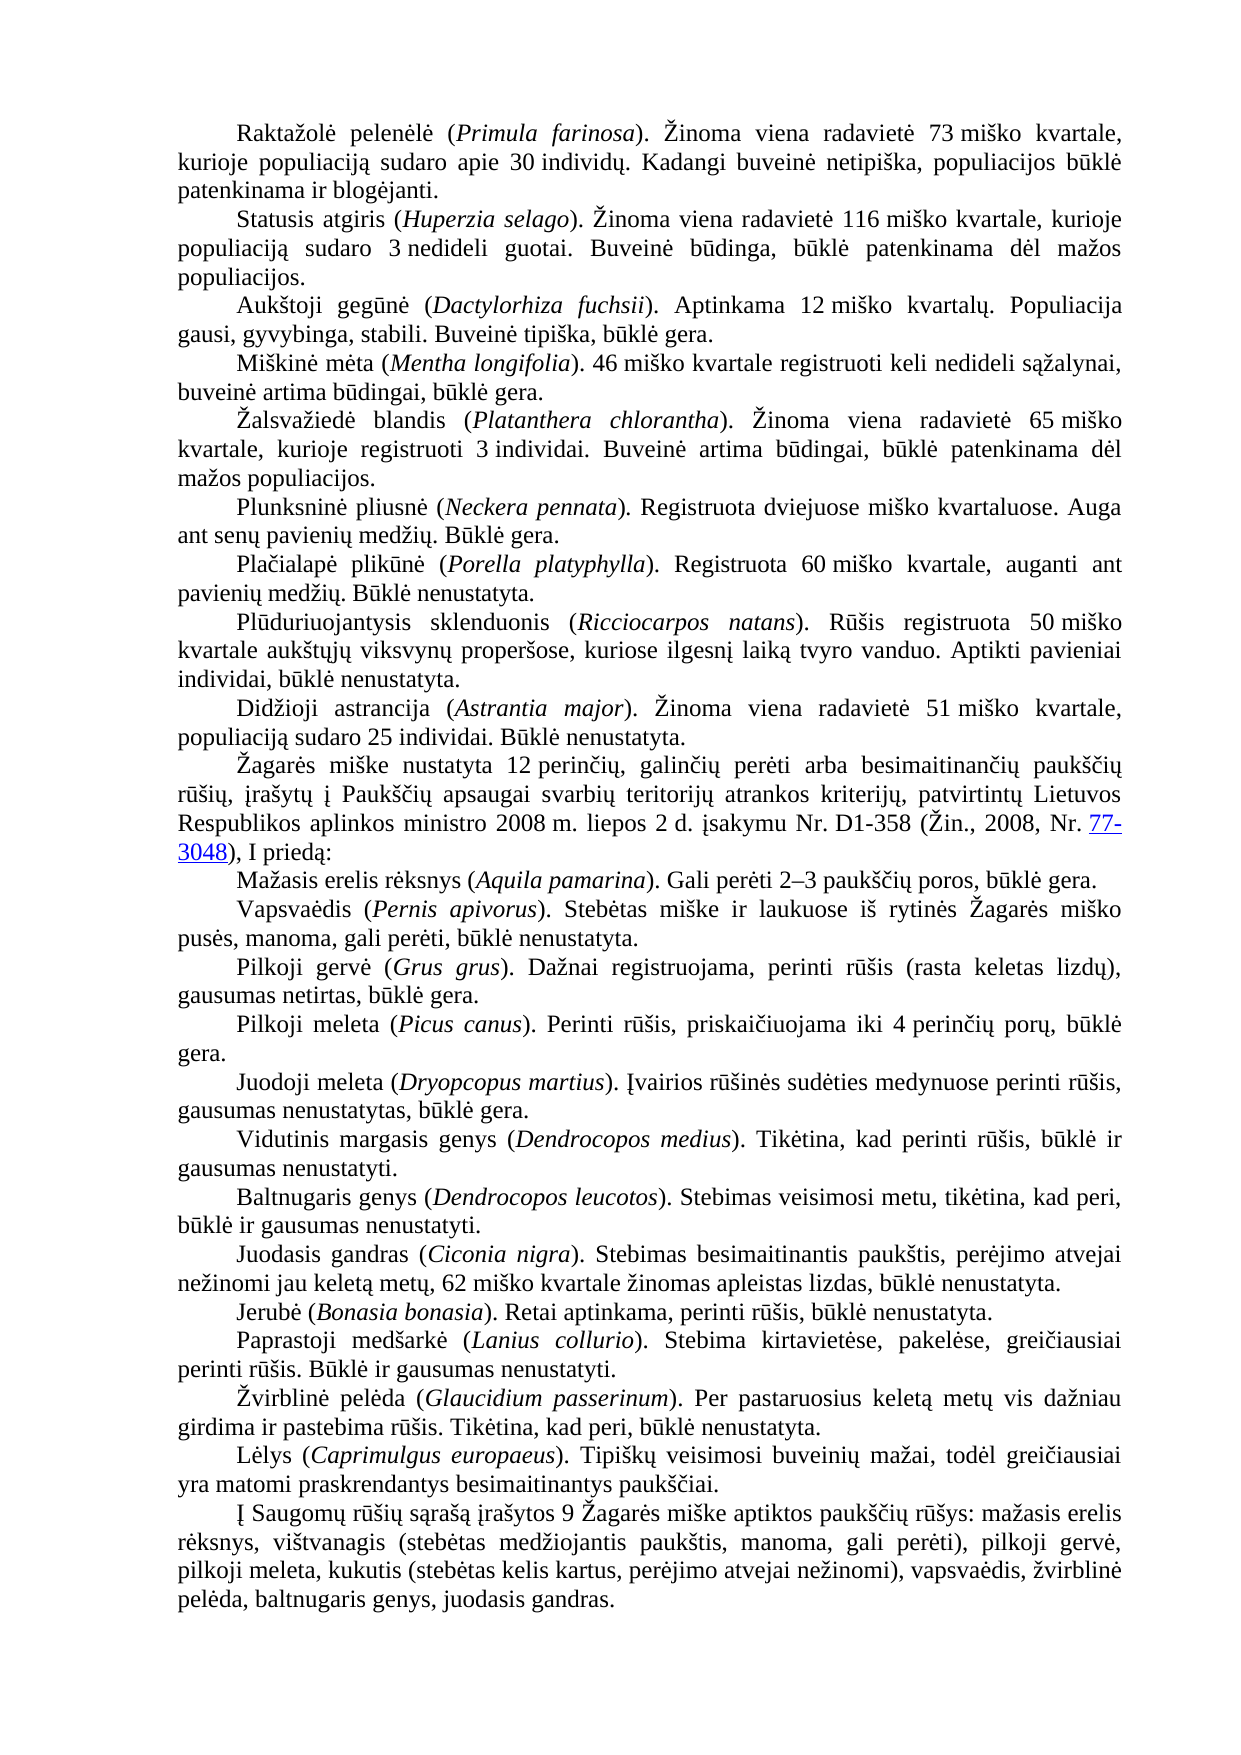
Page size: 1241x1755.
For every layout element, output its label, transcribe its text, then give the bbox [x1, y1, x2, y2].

text Pilkoji gervė (Grus grus). Dažnai registruojama, perinti rūšis (rasta keletas lizdų), gausumas netirtas, būklė gera. [177, 952, 1122, 1009]
text Paprastoji medšarkė (Lanius collurio). Stebima kirtavietėse, pakelėse, greičiausiai perinti rūšis. Būklė ir gausumas nenustatyti. [177, 1326, 1122, 1383]
text Vapsvaėdis (Pernis apivorus). Stebėtas miške ir laukuose iš rytinės Žagarės miško pusės, manoma, gali perėti, būklė nenustatyta. [177, 894, 1122, 952]
text Lėlys (Caprimulgus europaeus). Tipiškų veisimosi buveinių mažai, todėl greičiausiai yra matomi praskrendantys besimaitinantys paukščiai. [177, 1441, 1122, 1498]
text Žagarės miške nustatyta 12 perinčių, galinčių perėti arba besimaitinančių paukščių rūšių, įrašytų į Paukščių apsaugai svarbių teritorijų atrankos kriterijų, patvirtintų Lietuvos Respublikos aplinkos ministro 2008 m. liepos 2 d. įsakymu Nr. D1-358 (Žin., 2008, Nr. 77-3048), I priedą: [177, 751, 1122, 866]
text Aukštoji gegūnė (Dactylorhiza fuchsii). Aptinkama 12 miško kvartalų. Populiacija gausi, gyvybinga, stabili. Buveinė tipiška, būklė gera. [177, 291, 1122, 348]
text Raktažolė pelenėlė (Primula farinosa). Žinoma viena radavietė 73 miško kvartale, kurioje populiaciją sudaro apie 30 individų. Kadangi buveinė netipiška, populiacijos būklė patenkinama ir blogėjanti. [177, 118, 1122, 204]
text Į Saugomų rūšių sąrašą įrašytos 9 Žagarės miške aptiktos paukščių rūšys: mažasis erelis rėksnys, vištvanagis (stebėtas medžiojantis paukštis, manoma, gali perėti), pilkoji gervė, pilkoji meleta, kukutis (stebėtas kelis kartus, perėjimo atvejai nežinomi), vapsvaėdis, žvirblinė pelėda, baltnugaris genys, juodasis gandras. [177, 1498, 1122, 1613]
text Miškinė mėta (Mentha longifolia). 46 miško kvartale registruoti keli nedideli sąžalynai, buveinė artima būdingai, būklė gera. [177, 348, 1122, 406]
text Žvirblinė pelėda (Glaucidium passerinum). Per pastaruosius keletą metų vis dažniau girdima ir pastebima rūšis. Tikėtina, kad peri, būklė nenustatyta. [177, 1383, 1122, 1441]
text Baltnugaris genys (Dendrocopos leucotos). Stebimas veisimosi metu, tikėtina, kad peri, būklė ir gausumas nenustatyti. [177, 1182, 1122, 1239]
text Plačialapė plikūnė (Porella platyphylla). Registruota 60 miško kvartale, auganti ant pavienių medžių. Būklė nenustatyta. [177, 549, 1122, 607]
text Žalsvažiedė blandis (Platanthera chlorantha). Žinoma viena radavietė 65 miško kvartale, kurioje registruoti 3 individai. Buveinė artima būdingai, būklė patenkinama dėl mažos populiacijos. [177, 406, 1122, 492]
text Juodoji meleta (Dryopcopus martius). Įvairios rūšinės sudėties medynuose perinti rūšis, gausumas nenustatytas, būklė gera. [177, 1067, 1122, 1124]
text Mažasis erelis rėksnys (Aquila pamarina). Gali perėti 2–3 paukščių poros, būklė gera. [177, 866, 1122, 894]
text Pilkoji meleta (Picus canus). Perinti rūšis, priskaičiuojama iki 4 perinčių porų, būklė gera. [177, 1009, 1122, 1067]
text Statusis atgiris (Huperzia selago). Žinoma viena radavietė 116 miško kvartale, kurioje populiaciją sudaro 3 nedideli guotai. Buveinė būdinga, būklė patenkinama dėl mažos populiacijos. [177, 204, 1122, 291]
text Didžioji astrancija (Astrantia major). Žinoma viena radavietė 51 miško kvartale, populiaciją sudaro 25 individai. Būklė nenustatyta. [177, 693, 1122, 751]
text Jerubė (Bonasia bonasia). Retai aptinkama, perinti rūšis, būklė nenustatyta. [177, 1297, 1122, 1326]
text Plunksninė pliusnė (Neckera pennata). Registruota dviejuose miško kvartaluose. Auga ant senų pavienių medžių. Būklė gera. [177, 492, 1122, 549]
text Vidutinis margasis genys (Dendrocopos medius). Tikėtina, kad perinti rūšis, būklė ir gausumas nenustatyti. [177, 1124, 1122, 1182]
text Juodasis gandras (Ciconia nigra). Stebimas besimaitinantis paukštis, perėjimo atvejai nežinomi jau keletą metų, 62 miško kvartale žinomas apleistas lizdas, būklė nenustatyta. [177, 1239, 1122, 1297]
text Plūduriuojantysis sklenduonis (Ricciocarpos natans). Rūšis registruota 50 miško kvartale aukštųjų viksvynų properšose, kuriose ilgesnį laiką tvyro vanduo. Aptikti pavieniai individai, būklė nenustatyta. [177, 607, 1122, 693]
